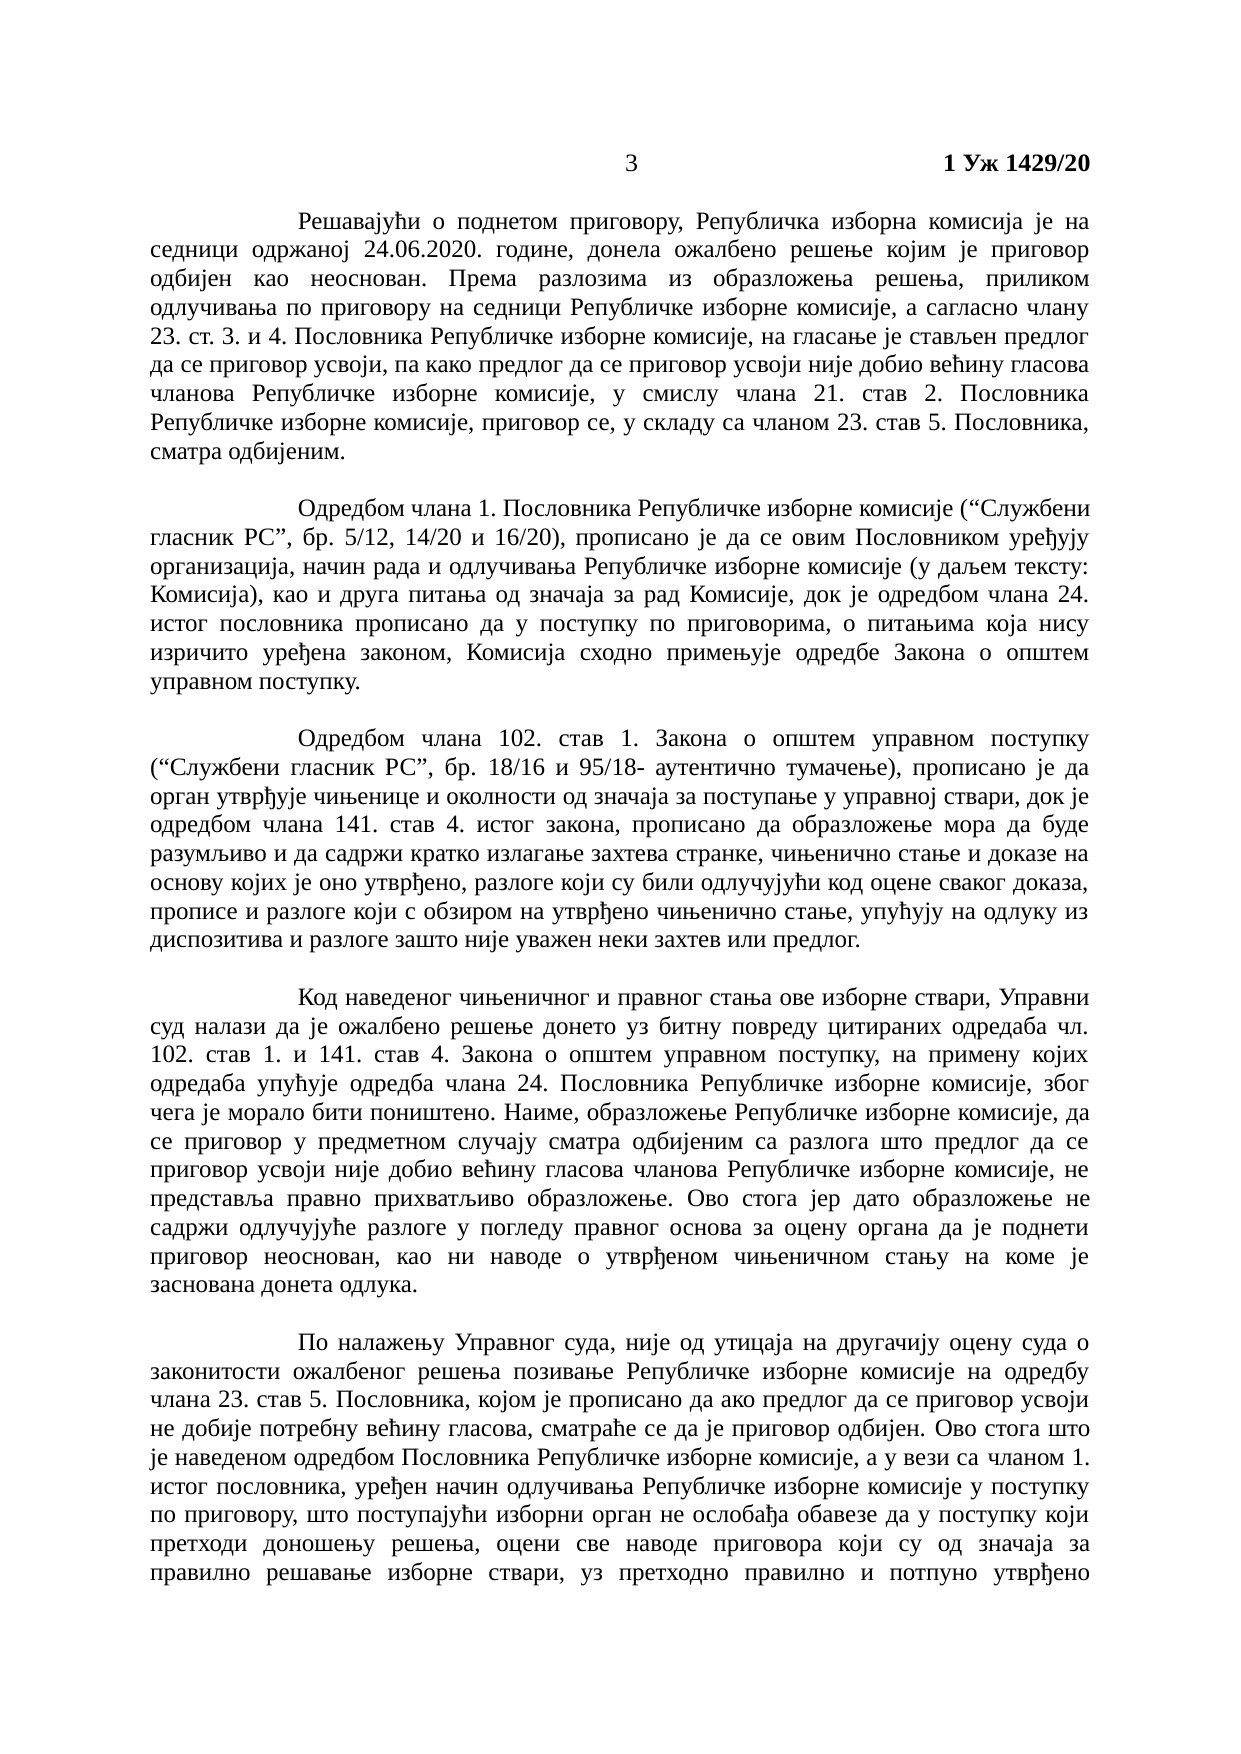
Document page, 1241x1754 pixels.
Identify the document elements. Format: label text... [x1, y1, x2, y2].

text Одредбом члана 1. Пословника Републичке изборне комисије (“Службени гласник РС”, бр. 5/12, 14/20 и 16/20), прописано је да се овим Пословником уређују организација, начин рада и одлучивања Републичке изборне комисије (у даљем тексту: Комисија), као и друга питања од значаја за рад Комисије, док је одредбом члана 24. истог пословника прописано да у поступку по приговорима, о питањима која нису изричито уређена законом, Комисија сходно примењује одредбе Закона о општем управном поступку. [150, 493, 1090, 694]
text Код наведеног чињеничног и правног стања ове изборне ствари, Управни суд налази да је ожалбено решење донето уз битну повреду цитираних одредаба чл. 102. став 1. и 141. став 4. Закона о општем управном поступку, на примену којих одредаба упућује одредба члана 24. Пословника Републичке изборне комисије, због чега је морало бити поништено. Наиме, образложење Републичке изборне комисије, да се приговор у предметном случају сматра одбијеним са разлога што предлог да се приговор усвоји није добио већину гласова чланова Републичке изборне комисије, не представља правно прихватљиво образложење. Ово стога јер дато образложење не садржи одлучујуће разлоге у погледу правног основа за оцену органа да је поднети приговор неоснован, као ни наводе о утврђеном чињеничном стању на коме је заснована донета одлука. [150, 982, 1090, 1298]
text Одредбом члана 102. став 1. Закона о општем управном поступку (“Службени гласник РС”, бр. 18/16 и 95/18- аутентично тумачење), прописано је да орган утврђује чињенице и околности од значаја за поступање у управној ствари, док је одредбом члана 141. став 4. истог закона, прописано да образложење мора да буде разумљиво и да садржи кратко излагање захтева странке, чињенично стање и доказе на основу којих је оно утврђено, разлоге који су били одлучујући код оцене сваког доказа, прописе и разлоге који с обзиром на утврђено чињенично стање, упућују на одлуку из диспозитива и разлоге зашто није уважен неки захтев или предлог. [150, 723, 1090, 953]
text По налажењу Управног суда, није од утицаја на другачију оцену суда о законитости ожалбеног решења позивање Републичке изборне комисије на одредбу члана 23. став 5. Пословника, којом је прописано да ако предлог да се приговор усвоји не добије потребну већину гласова, сматраће се да је приговор одбијен. Ово стога што је наведеном одредбом Пословника Републичке изборне комисије, а у вези са чланом 1. истог пословника, уређен начин одлучивања Републичке изборне комисије у поступку по приговору, што поступајући изборни орган не ослобађа обавезе да у поступку који претходи доношењу решења, оцени све наводе приговора који су од значаја за правилно решавање изборне ствари, уз претходно правилно и потпуно утврђено [150, 1327, 1090, 1586]
text Решавајући о поднетом приговору, Републичка изборна комисија је на седници одржаној 24.06.2020. године, донела ожалбено решење којим је приговор одбијен као неоснован. Према разлозима из образложења решења, приликом одлучивања по приговору на седници Републичке изборне комисије, а сагласно члану 23. ст. 3. и 4. Пословника Републичке изборне комисије, на гласање је стављен предлог да се приговор усвоји, па како предлог да се приговор усвоји није добио већину гласова чланова Републичке изборне комисије, у смислу члана 21. став 2. Пословника Републичке изборне комисије, приговор се, у складу са чланом 23. став 5. Пословника, сматра одбијеним. [150, 206, 1090, 464]
